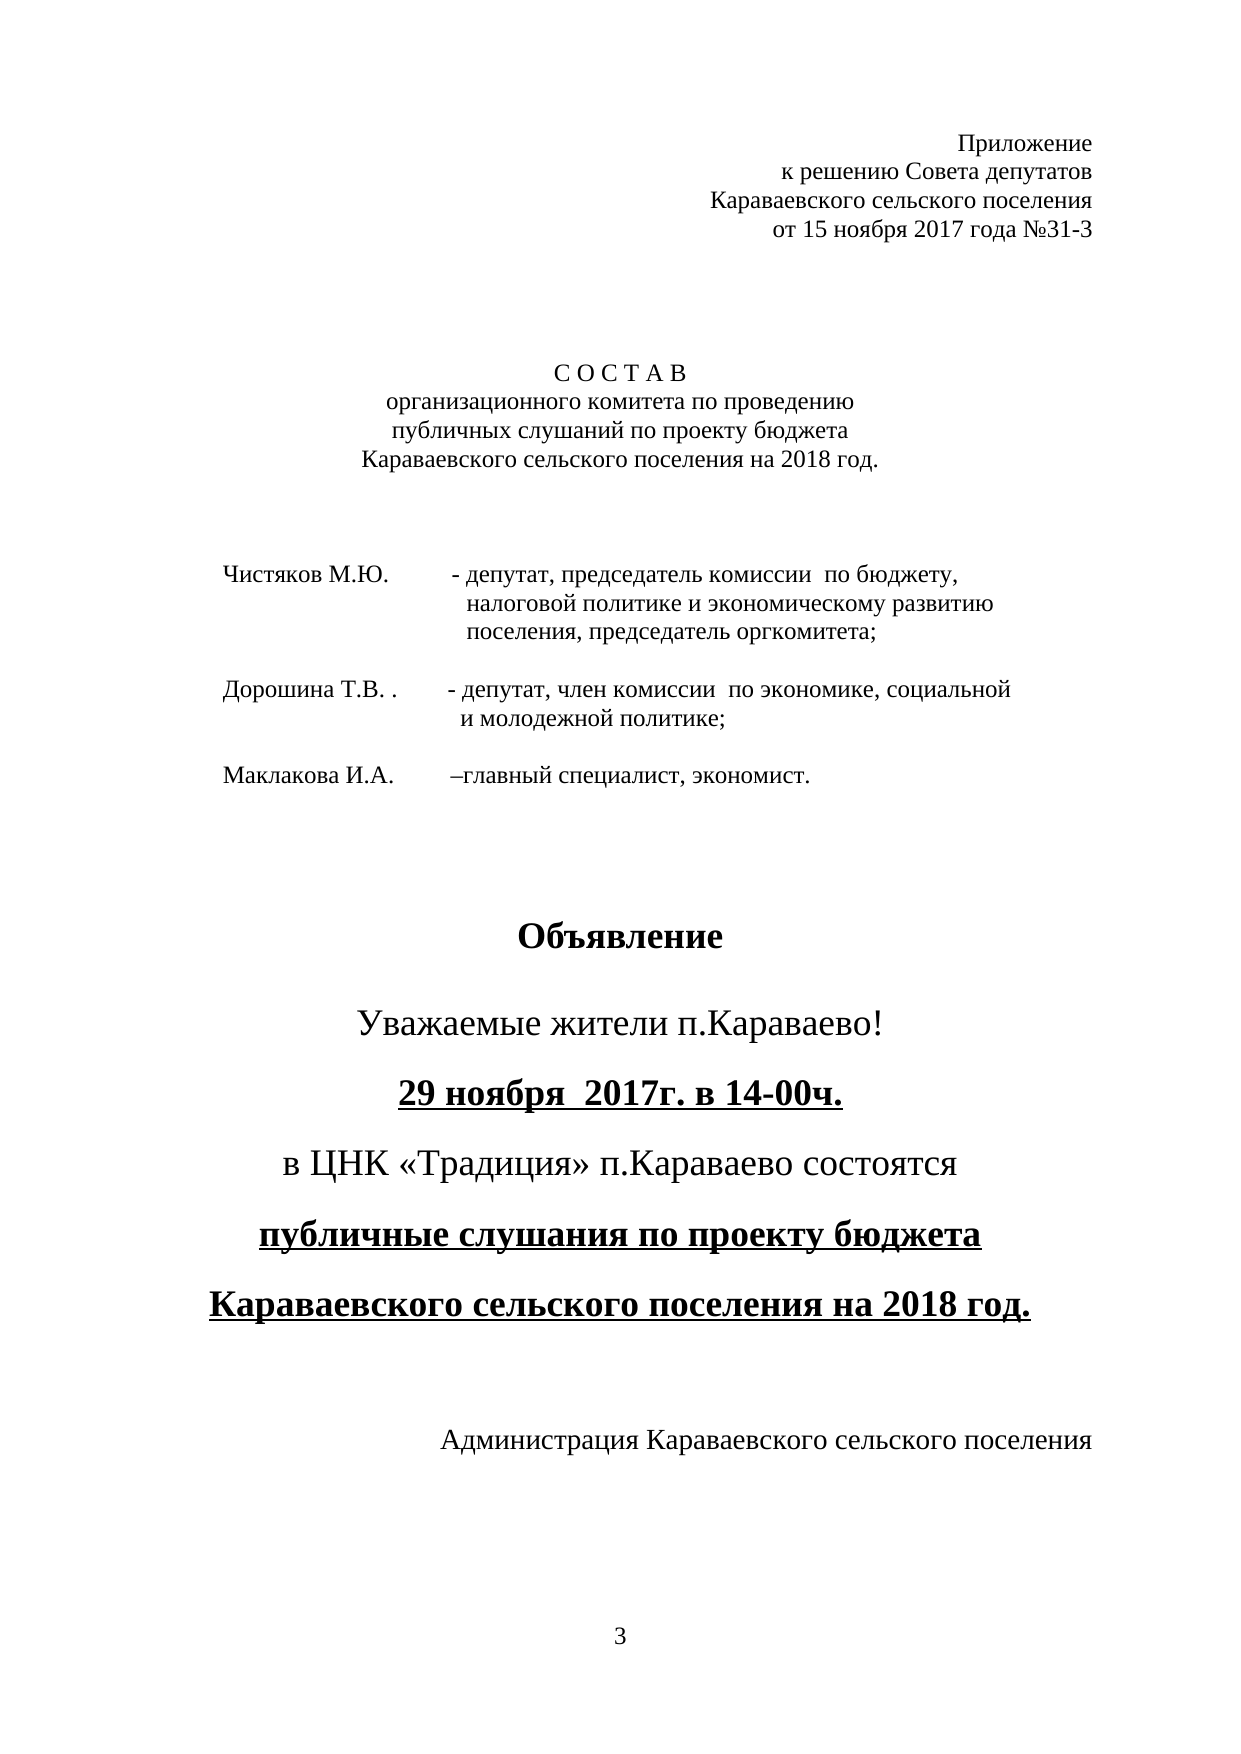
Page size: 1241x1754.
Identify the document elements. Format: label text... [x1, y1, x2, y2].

text 29 ноября 2017г. в 14-00ч. [148, 1070, 1092, 1113]
text Уважаемые жители п.Караваево! [148, 1000, 1092, 1043]
text Караваевского сельского поселения [148, 185, 1092, 214]
text налоговой политике и экономическому развитию [166, 588, 1092, 616]
text публичные слушания по проекту бюджета [148, 1211, 1092, 1254]
text Администрация Караваевского сельского поселения [148, 1422, 1092, 1456]
text Маклакова И.А. –главный специалист, экономист. [166, 760, 1092, 789]
text С О С Т А В [148, 358, 1092, 386]
text поселения, председатель оргкомитета; [166, 616, 1092, 645]
text от 15 ноября 2017 года №31-3 [148, 214, 1092, 243]
text к решению Совета депутатов [148, 156, 1092, 185]
text Дорошина Т.В. . - депутат, член комиссии по экономике, социальной [166, 674, 1092, 703]
text Чистяков М.Ю. - депутат, председатель комиссии по бюджету, [166, 559, 1092, 588]
text Приложение [148, 128, 1092, 156]
text Объявление [148, 914, 1092, 957]
text в ЦНК «Традиция» п.Караваево состоятся [148, 1141, 1092, 1184]
text и молодежной политике; [166, 703, 1092, 731]
text Караваевского сельского поселения на 2018 год. [148, 444, 1092, 473]
text публичных слушаний по проекту бюджета [148, 415, 1092, 444]
text организационного комитета по проведению [148, 386, 1092, 415]
text Караваевского сельского поселения на 2018 год. [148, 1282, 1092, 1325]
